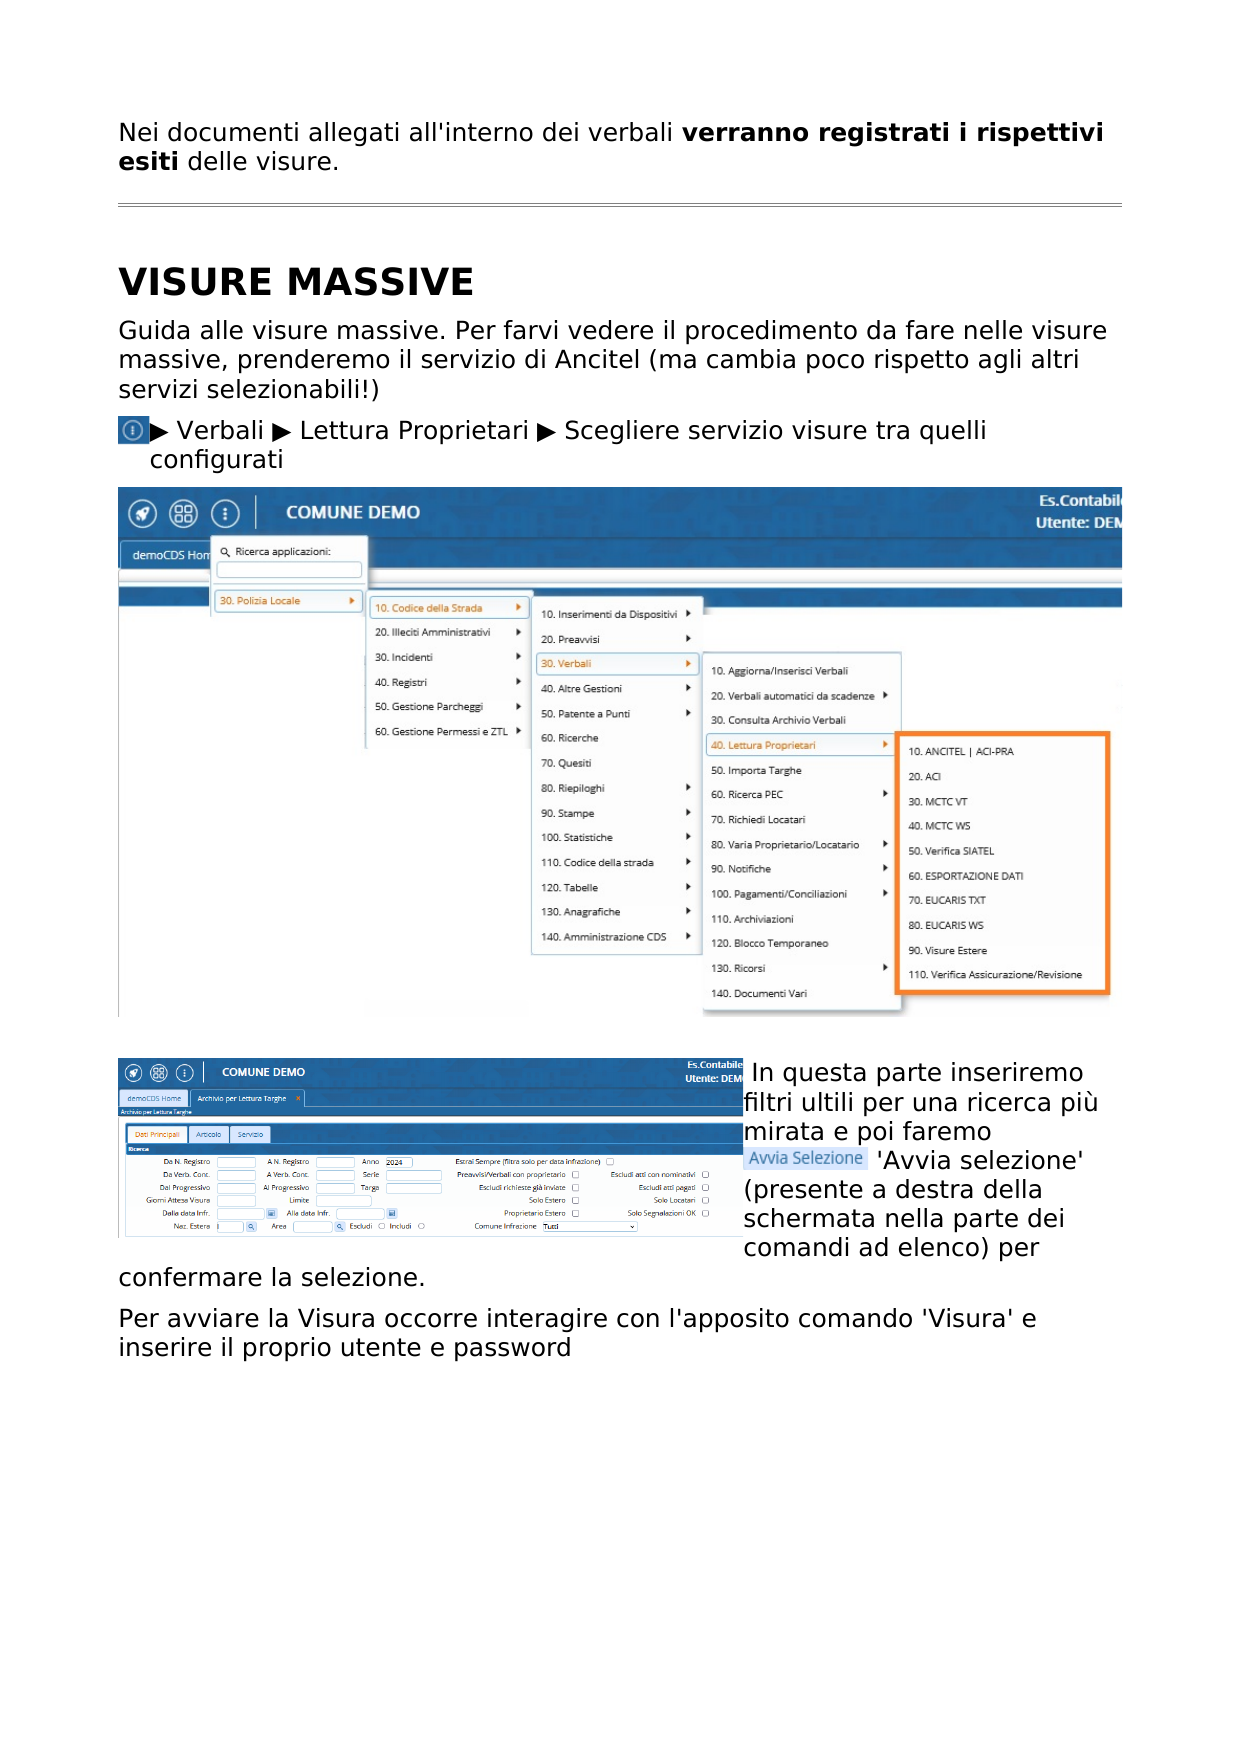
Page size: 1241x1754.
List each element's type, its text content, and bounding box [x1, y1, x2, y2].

picture [118, 487, 1123, 1017]
text Per avviare la Visura occorre interagire con l'apposito comando 'Visura' e inserire il proprio utente e password [118, 1304, 1122, 1363]
text In questa parte inseriremo filtri ultili per una ricerca più mirata e poi faremo 'Avvia selezione' (presente a destra della schermata nella parte dei comandi ad elenco) per confermare la selezione. [118, 1059, 1122, 1292]
text Nei documenti allegati all'interno dei verbali verranno registrati i rispettivi esiti delle visure. [118, 118, 1122, 176]
subtitle VISURE MASSIVE [118, 260, 1122, 304]
text ▶ Verbali ▶ Lettura Proprietari ▶ Scegliere servizio visure tra quelli configurati [118, 416, 1122, 475]
picture [118, 1058, 869, 1238]
picture [118, 416, 150, 447]
text Guida alle visure massive. Per farvi vedere il procedimento da fare nelle visure massive, prenderemo il servizio di Ancitel (ma cambia poco rispetto agli altri servizi selezionabili!) [118, 316, 1122, 404]
